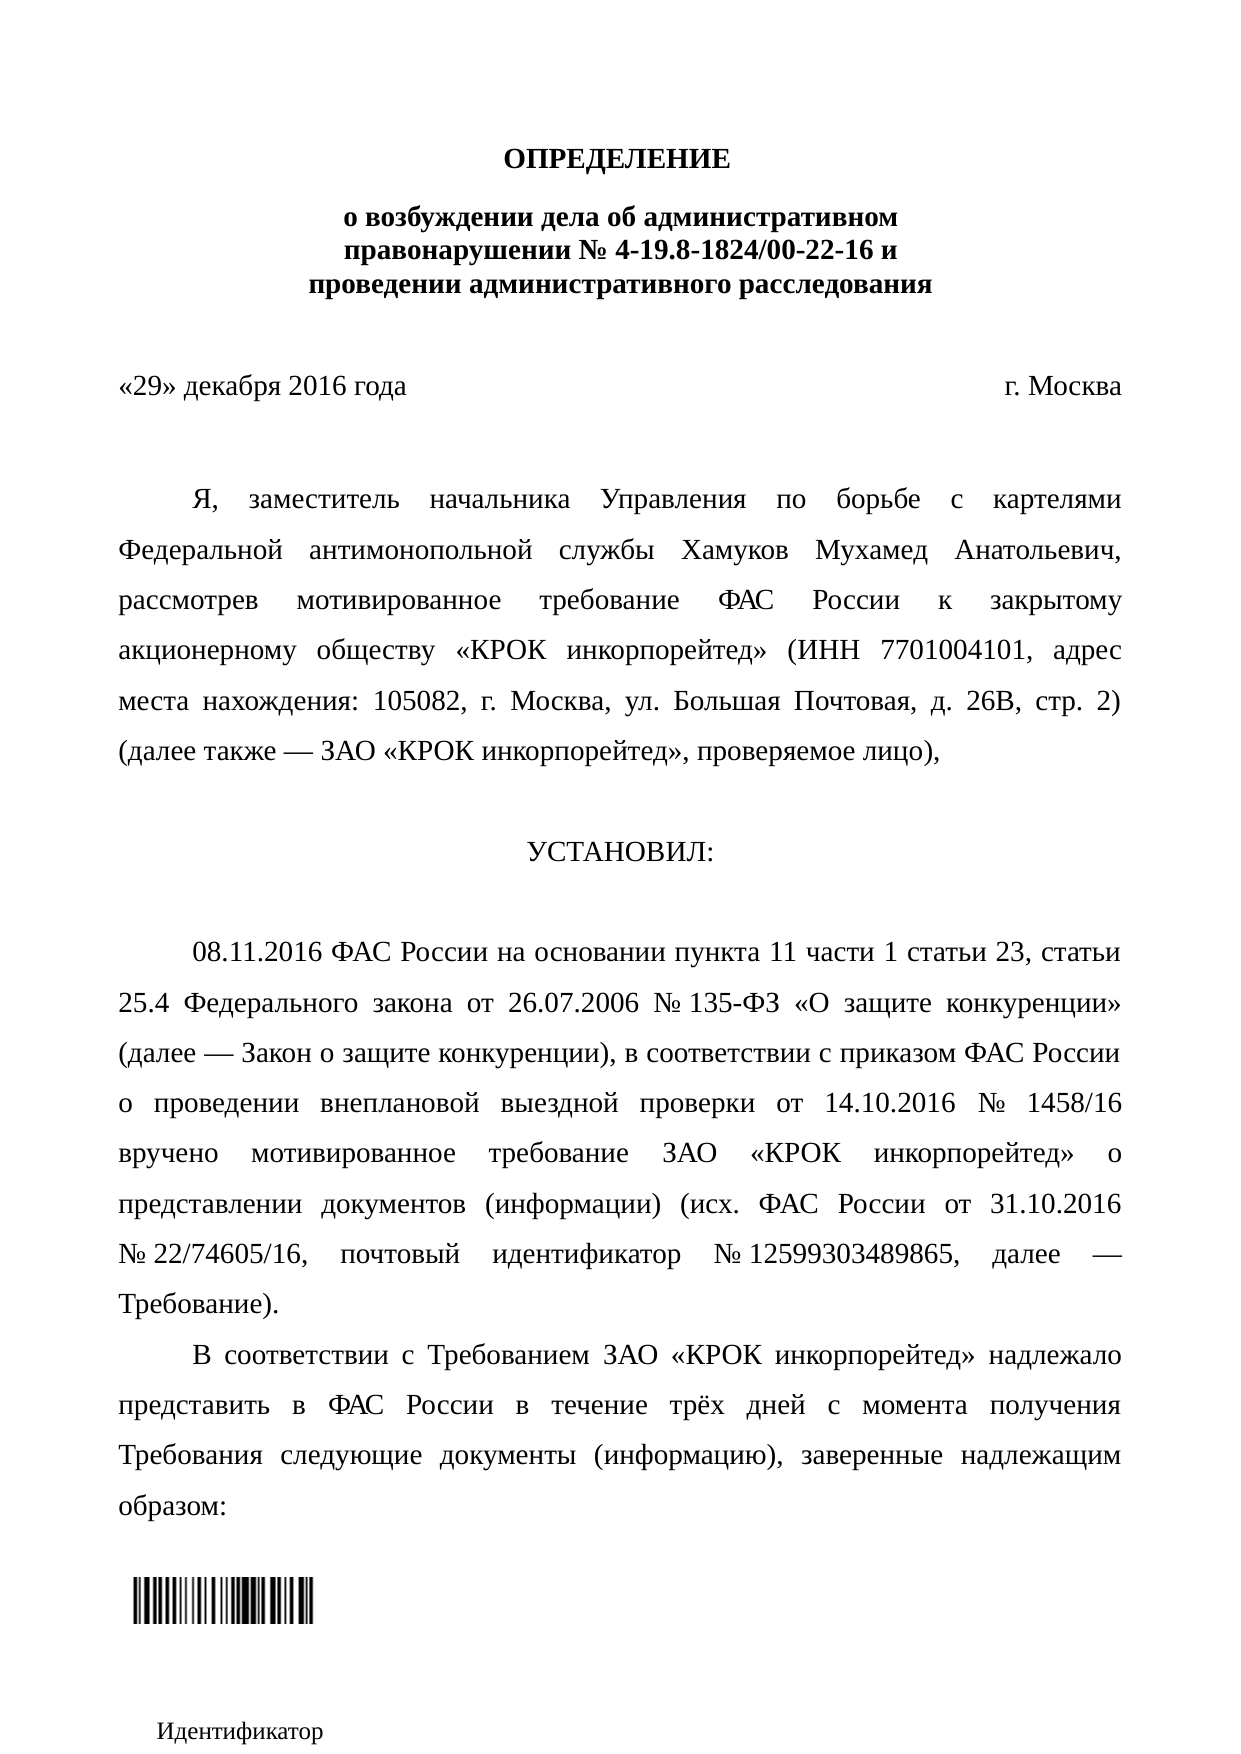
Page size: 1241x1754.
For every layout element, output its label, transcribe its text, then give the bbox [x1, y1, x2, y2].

text 08.11.2016 ФАС России на основании пункта 11 части 1 статьи 23, статьи 25.4 Федерального закона от 26.07.2006 № 135-ФЗ «О защите конкуренции» (далее — Закон о защите конкуренции), в соответствии с приказом ФАС России о проведении внеплановой выездной проверки от 14.10.2016 № 1458/16 вручено мотивированное требование ЗАО «КРОК инкорпорейтед» о представлении документов (информации) (исх. ФАС России от 31.10.2016 № 22/74605/16, почтовый идентификатор № 12599303489865, далее — Требование). [118, 934, 1122, 1320]
text «29» декабря 2016 года г. Москва [118, 368, 1122, 402]
text ОПРЕДЕЛЕНИЕ [288, 142, 953, 175]
text о возбуждении дела об административном правонарушении № 4-19.8-1824/00-22-16 и проведении административного расследования [288, 199, 953, 299]
text Я, заместитель начальника Управления по борьбе с картелями Федеральной антимонопольной службы Хамуков Мухамед Анатольевич, рассмотрев мотивированное требование ФАС России к закрытому акционерному обществу «КРОК инкорпорейтед» (ИНН 7701004101, адрес места нахождения: 105082, г. Москва, ул. Большая Почтовая, д. 26В, стр. 2) (далее также — ЗАО «КРОК инкорпорейтед», проверяемое лицо), [118, 482, 1122, 767]
picture [118, 1577, 331, 1624]
text В соответствии с Требованием ЗАО «КРОК инкорпорейтед» надлежало представить в ФАС России в течение трёх дней с момента получения Требования следующие документы (информацию), заверенные надлежащим образом: [118, 1337, 1122, 1521]
text УСТАНОВИЛ: [118, 834, 1122, 867]
